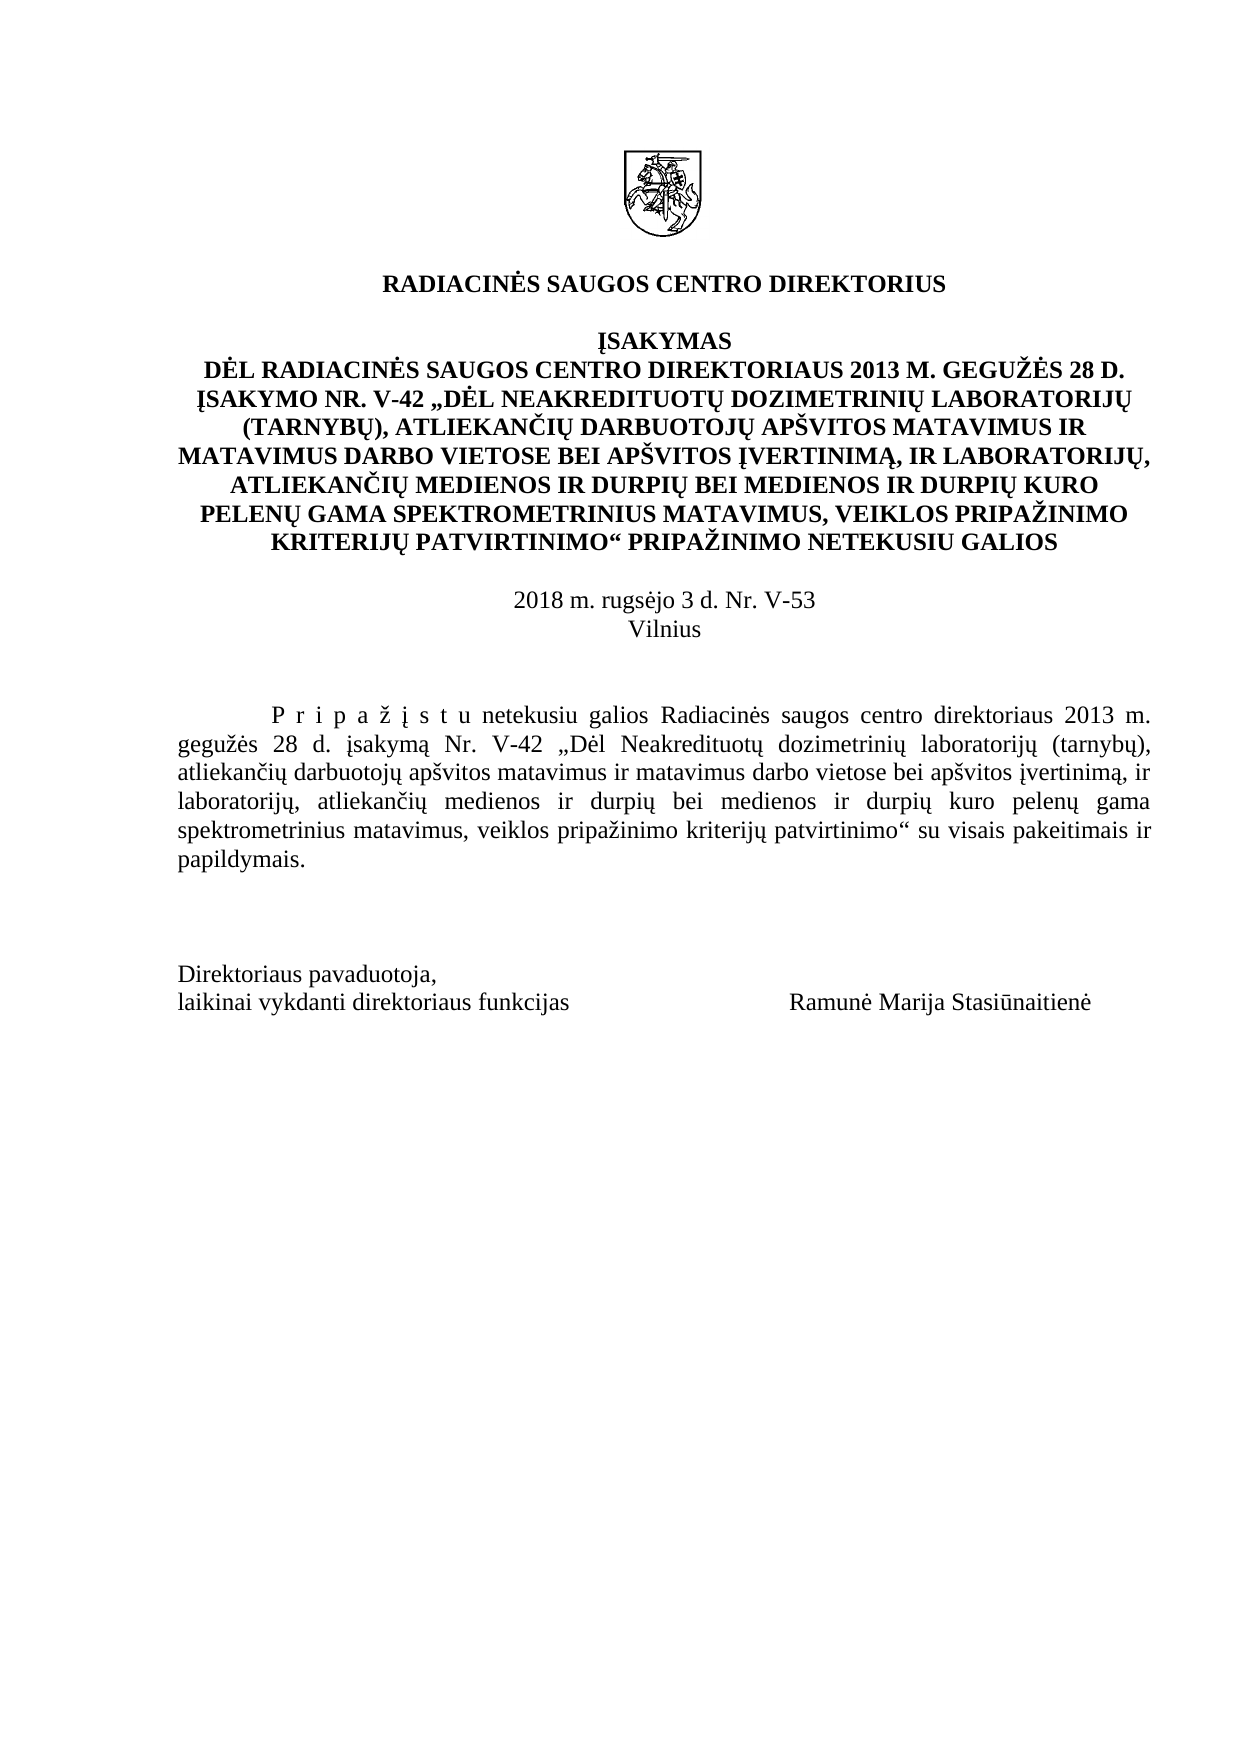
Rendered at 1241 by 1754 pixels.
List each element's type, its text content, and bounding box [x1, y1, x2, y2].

text P r i p a ž į s t u netekusiu galios Radiacinės saugos centro direktoriaus 2013 m. gegužės 28 d. įsakymą Nr. V-42 „Dėl Neakredituotų dozimetrinių laboratorijų (tarnybų), atliekančių darbuotojų apšvitos matavimus ir matavimus darbo vietose bei apšvitos įvertinimą, ir laboratorijų, atliekančių medienos ir durpių bei medienos ir durpių kuro pelenų gama spektrometrinius matavimus, veiklos pripažinimo kriterijų patvirtinimo“ su visais pakeitimais ir papildymais. [177, 700, 1152, 872]
text 2018 m. rugsėjo 3 d. Nr. V-53 [177, 585, 1152, 614]
text Direktoriaus pavaduotoja, [177, 959, 1152, 987]
text laikinai vykdanti direktoriaus funkcijas Ramunė Marija Stasiūnaitienė [177, 987, 1152, 1016]
text RADIACINĖS SAUGOS CENTRO DIREKTORIUS [177, 269, 1152, 297]
text ĮSAKYMAS [177, 326, 1152, 355]
text Vilnius [177, 614, 1152, 642]
text DĖL RADIACINĖS SAUGOS CENTRO DIREKTORIAUS 2013 M. GEGUŽĖS 28 D. ĮSAKYMO NR. V-42 „DĖL NEAKREDITUOTŲ DOZIMETRINIŲ LABORATORIJŲ (TARNYBŲ), ATLIEKANČIŲ DARBUOTOJŲ APŠVITOS MATAVIMUS IR MATAVIMUS DARBO VIETOSE BEI APŠVITOS ĮVERTINIMĄ, IR LABORATORIJŲ, ATLIEKANČIŲ MEDIENOS IR DURPIŲ BEI MEDIENOS IR DURPIŲ KURO PELENŲ GAMA SPEKTROMETRINIUS MATAVIMUS, VEIKLOS PRIPAŽINIMO KRITERIJŲ PATVIRTINIMO“ PRIPAŽINIMO NETEKUSIU GALIOS [177, 355, 1152, 556]
